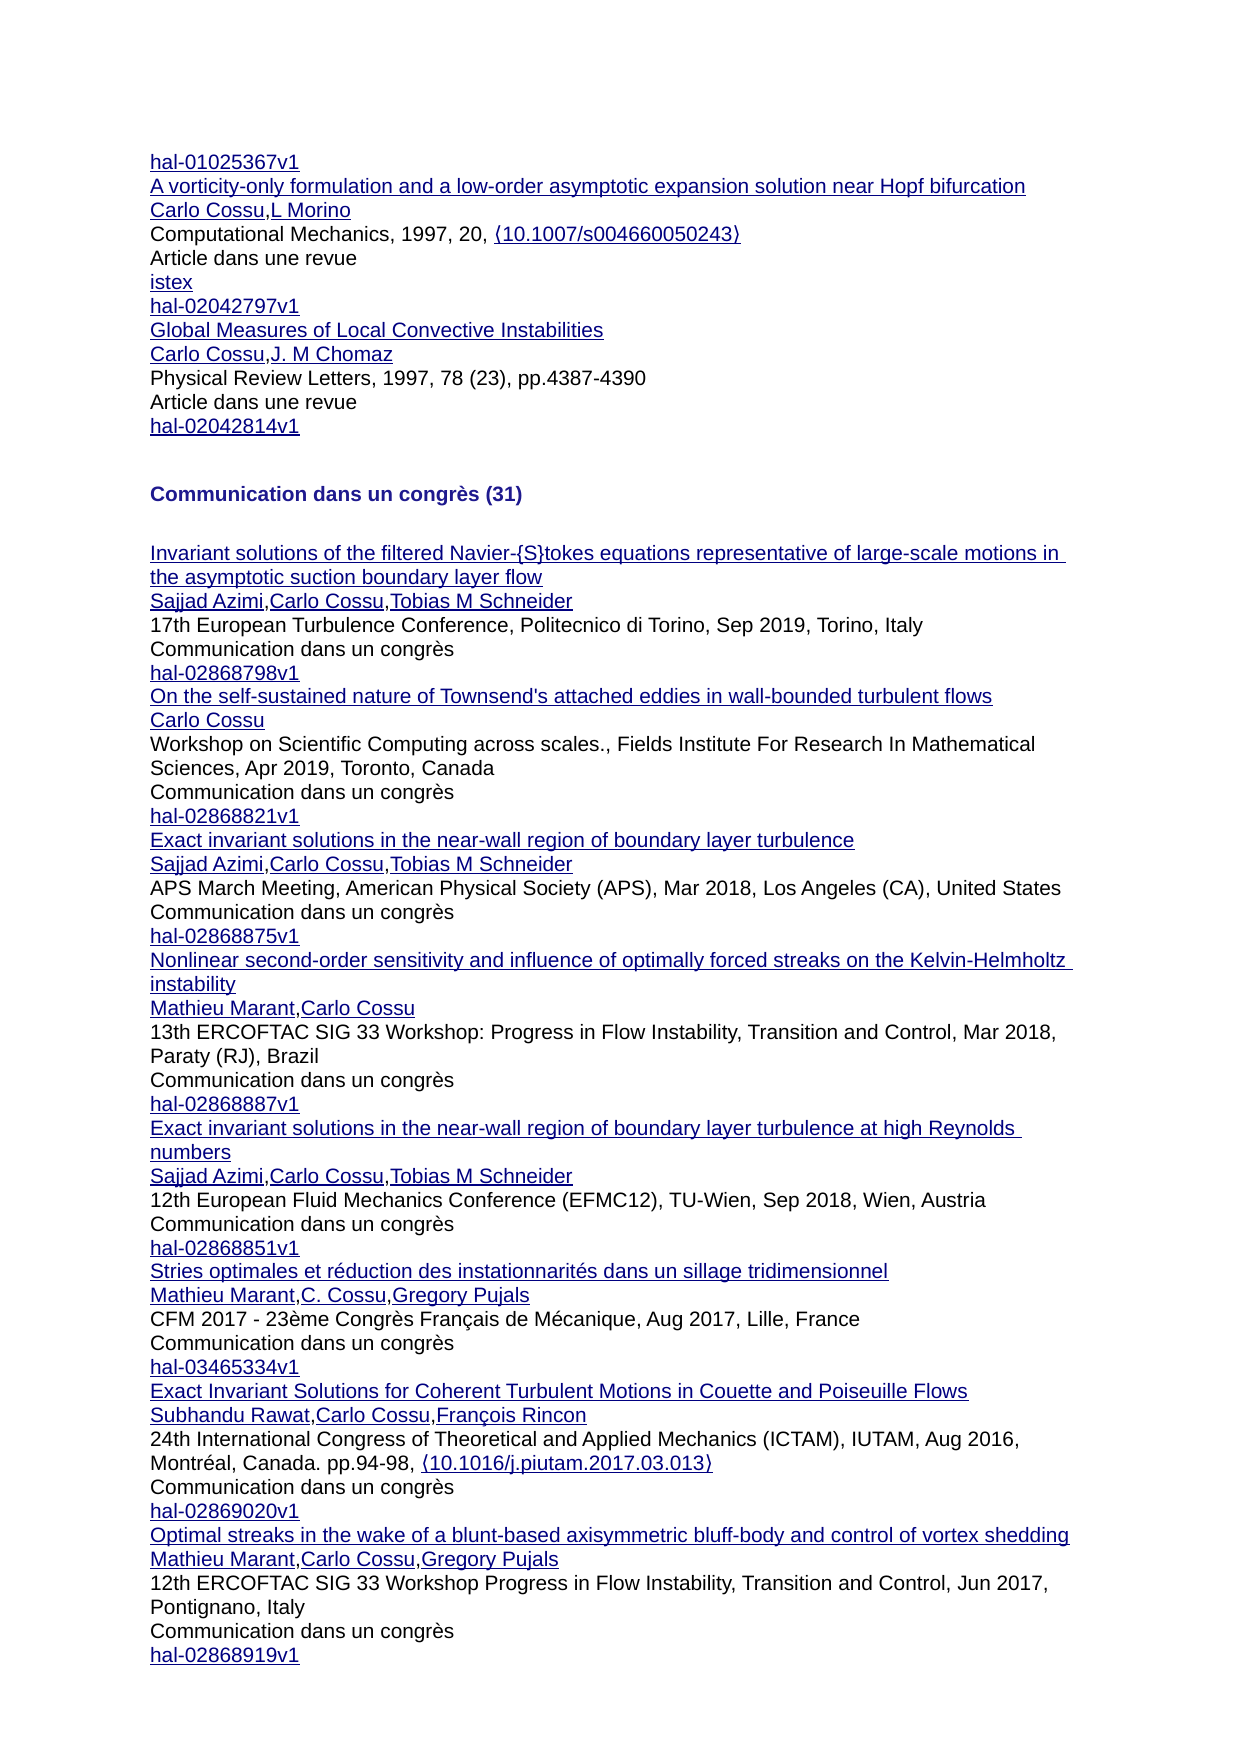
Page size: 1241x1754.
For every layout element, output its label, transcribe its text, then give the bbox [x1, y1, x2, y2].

subtitle Communication dans un congrès (31) [150, 482, 1090, 506]
table_cell Optimal streaks in the wake of a blunt-based axisymmetric bluff-body and control of vortex shedding Mathieu Marant,Carlo Cossu,Gregory Pujals 12th ERCOFTAC SIG 33 Workshop Progress in Flow Instability, Transition and Control, Jun 2017, Pontignano, Italy Communication dans un congrès hal-02868919v1 [150, 1523, 1090, 1667]
table_cell On the self-sustained nature of Townsend's attached eddies in wall-bounded turbulent flows Carlo Cossu Workshop on Scientific Computing across scales., Fields Institute For Research In Mathematical Sciences, Apr 2019, Toronto, Canada Communication dans un congrès hal-02868821v1 [150, 684, 1090, 828]
table_cell Global Measures of Local Convective Instabilities Carlo Cossu,J. M Chomaz Physical Review Letters, 1997, 78 (23), pp.4387-4390 Article dans une revue hal-02042814v1 [150, 318, 1090, 437]
table_cell A vorticity-only formulation and a low-order asymptotic expansion solution near Hopf bifurcation Carlo Cossu,L Morino Computational Mechanics, 1997, 20, ⟨10.1007/s004660050243⟩ Article dans une revue istex hal-02042797v1 [150, 174, 1090, 318]
table_header Invariant solutions of the filtered Navier-{S}tokes equations representative of large-scale motions in the asymptotic suction boundary layer flow Sajjad Azimi,Carlo Cossu,Tobias M Schneider 17th European Turbulence Conference, Politecnico di Torino, Sep 2019, Torino, Italy Communication dans un congrès hal-02868798v1 [150, 541, 1090, 684]
table_cell Stries optimales et réduction des instationnarités dans un sillage tridimensionnel Mathieu Marant,C. Cossu,Gregory Pujals CFM 2017 - 23ème Congrès Français de Mécanique, Aug 2017, Lille, France Communication dans un congrès hal-03465334v1 [150, 1259, 1090, 1379]
table_cell Exact invariant solutions in the near-wall region of boundary layer turbulence Sajjad Azimi,Carlo Cossu,Tobias M Schneider APS March Meeting, American Physical Society (APS), Mar 2018, Los Angeles (CA), United States Communication dans un congrès hal-02868875v1 [150, 828, 1090, 948]
table_cell Exact Invariant Solutions for Coherent Turbulent Motions in Couette and Poiseuille Flows Subhandu Rawat,Carlo Cossu,François Rincon 24th International Congress of Theoretical and Applied Mechanics (ICTAM), IUTAM, Aug 2016, Montréal, Canada. pp.94-98, ⟨10.1016/j.piutam.2017.03.013⟩ Communication dans un congrès hal-02869020v1 [150, 1379, 1090, 1523]
table_cell Exact invariant solutions in the near-wall region of boundary layer turbulence at high Reynolds numbers Sajjad Azimi,Carlo Cossu,Tobias M Schneider 12th European Fluid Mechanics Conference (EFMC12), TU-Wien, Sep 2018, Wien, Austria Communication dans un congrès hal-02868851v1 [150, 1116, 1090, 1259]
table_cell hal-01025367v1 [150, 150, 1090, 174]
table_cell Nonlinear second-order sensitivity and influence of optimally forced streaks on the Kelvin-Helmholtz instability Mathieu Marant,Carlo Cossu 13th ERCOFTAC SIG 33 Workshop: Progress in Flow Instability, Transition and Control, Mar 2018, Paraty (RJ), Brazil Communication dans un congrès hal-02868887v1 [150, 948, 1090, 1116]
